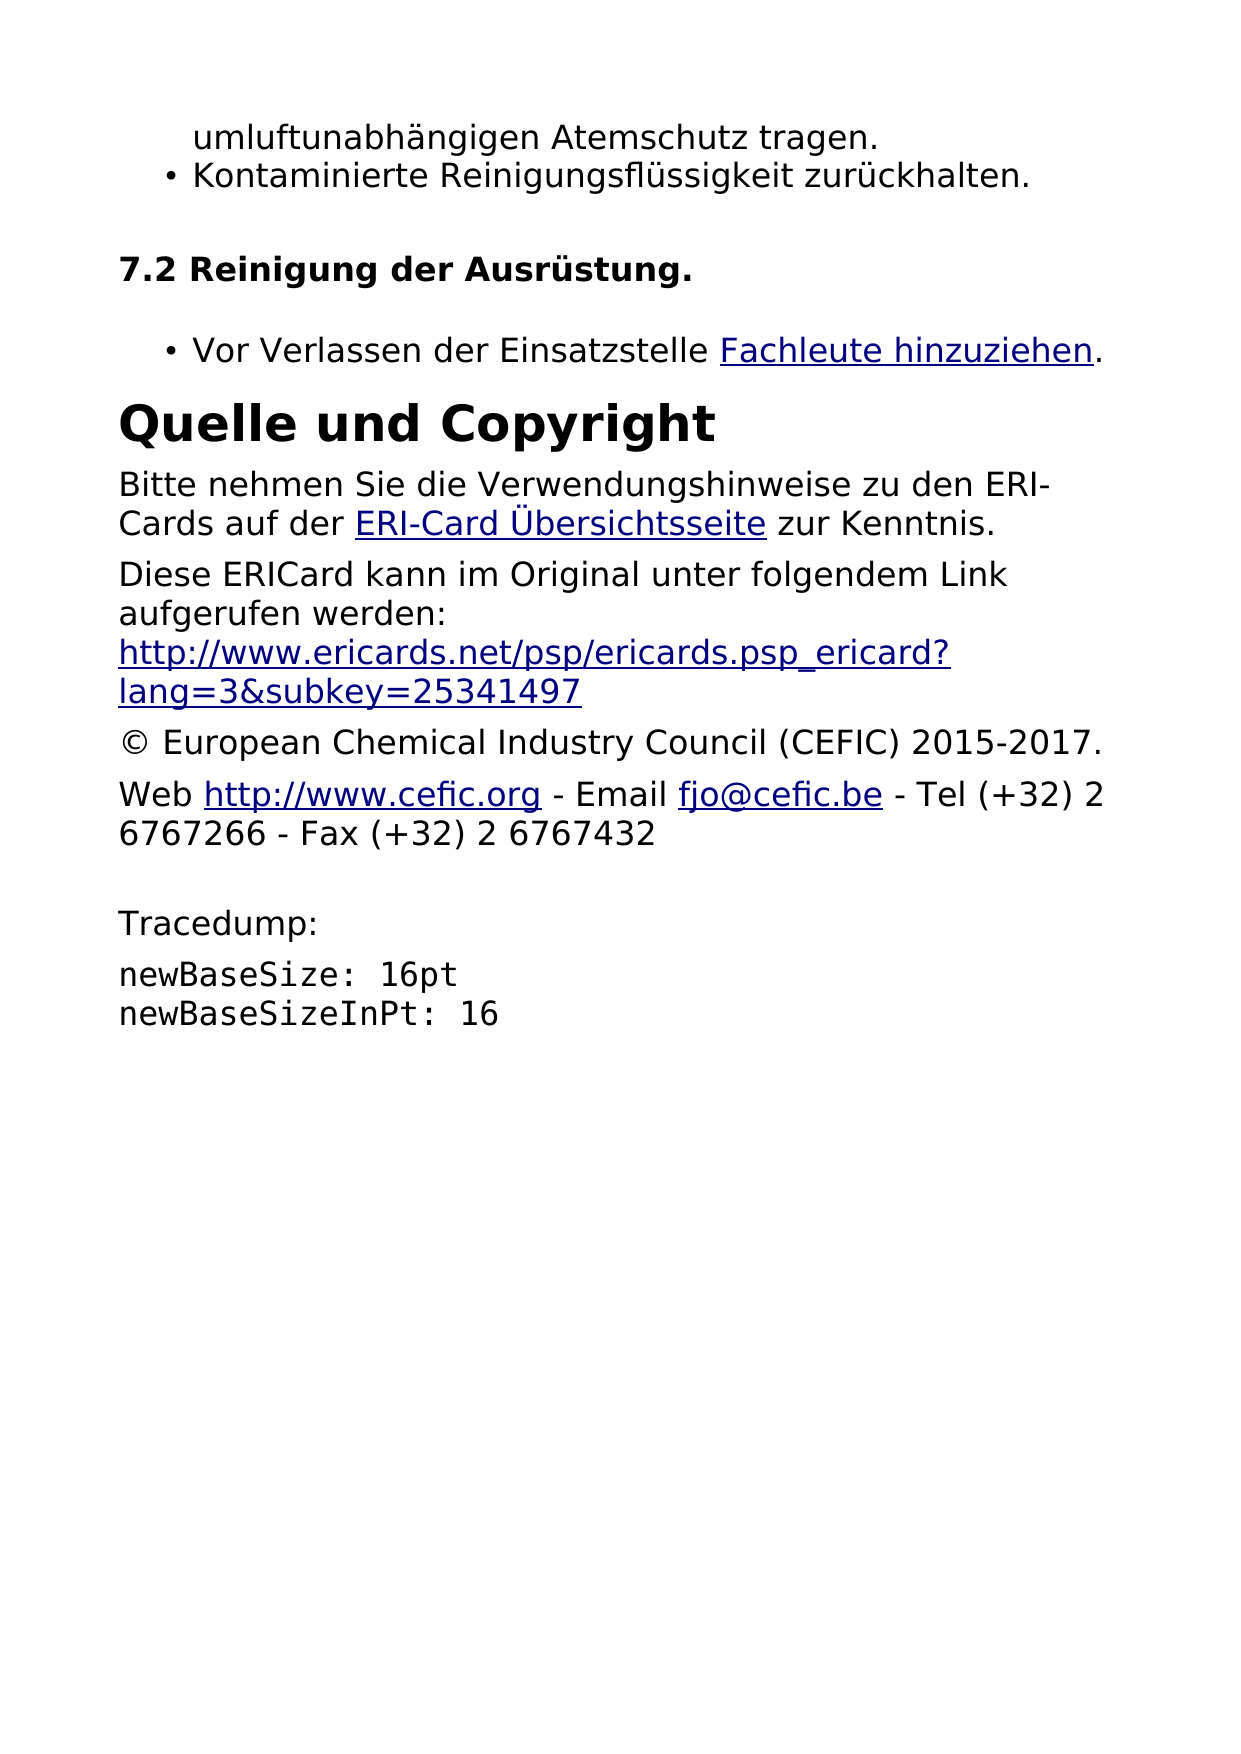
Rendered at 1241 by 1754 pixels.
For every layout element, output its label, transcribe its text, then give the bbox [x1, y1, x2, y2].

list Vor Verlassen der Einsatzstelle Fachleute hinzuziehen. [177, 331, 1122, 370]
list Kontaminierte Reinigungsflüssigkeit zurückhalten. [177, 157, 1122, 196]
text Diese ERICard kann im Original unter folgendem Link aufgerufen werden: http://www.ericards.net/psp/ericards.psp_ericard?lang=3&subkey=25341497 [118, 556, 1122, 711]
subtitle 7.2 Reinigung der Ausrüstung. [118, 250, 1122, 289]
text newBaseSize: 16pt newBaseSizeInPt: 16 [118, 956, 1122, 1033]
text Bitte nehmen Sie die Verwendungshinweise zu den ERI-Cards auf der ERI-Card Übersichtsseite zur Kenntnis. [118, 466, 1122, 543]
text © European Chemical Industry Council (CEFIC) 2015-2017. [118, 724, 1122, 763]
text Web http://www.cefic.org - Email fjo@cefic.be - Tel (+32) 2 6767266 - Fax (+32) 2 6767432 [118, 775, 1122, 853]
subtitle Quelle und Copyright [118, 395, 1122, 453]
list umluftunabhängigen Atemschutz tragen. [177, 118, 1122, 157]
text Tracedump: [118, 865, 1122, 943]
